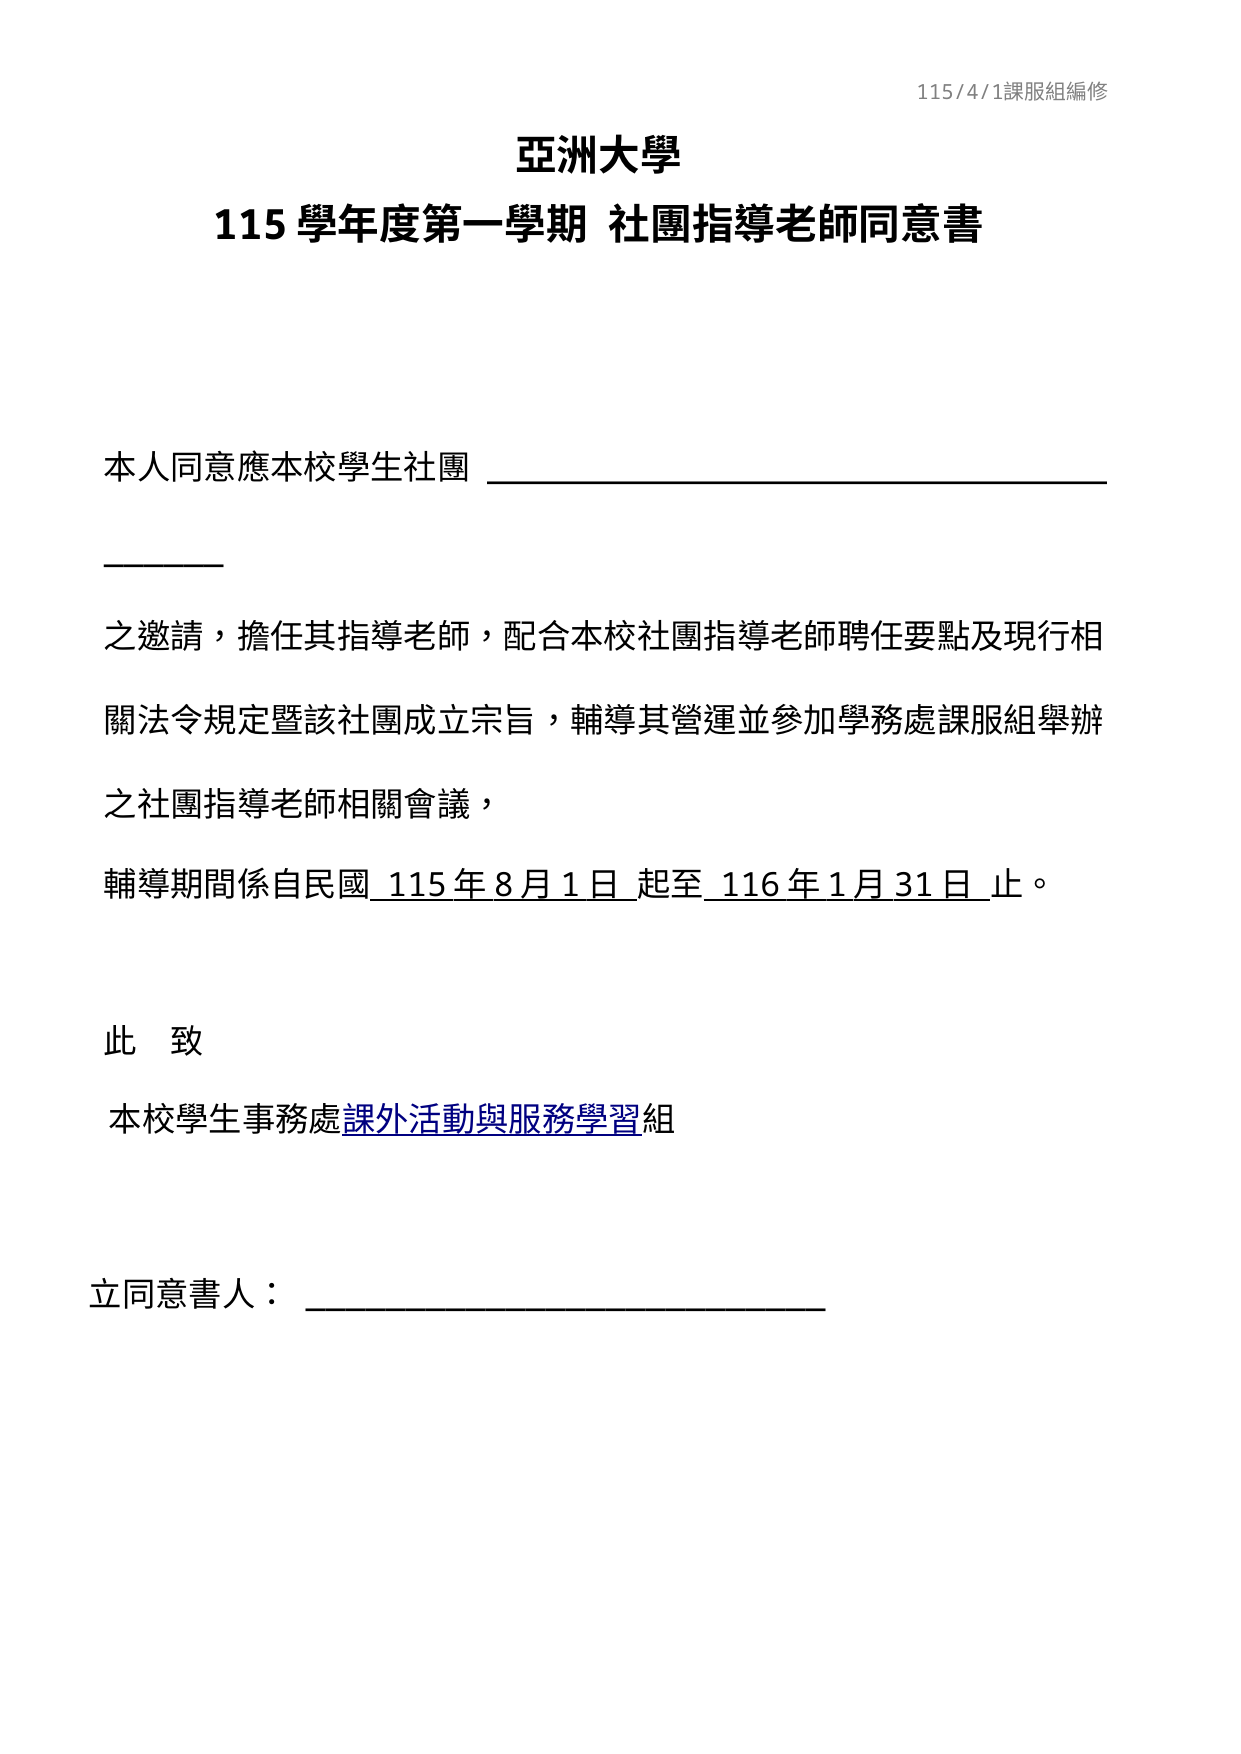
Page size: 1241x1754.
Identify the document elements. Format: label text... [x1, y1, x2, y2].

text 本校學生事務處課外活動與服務學習組 [89, 1075, 1107, 1137]
text 輔導期間係自民國 115年8月1日 起至 116年1月31日 止。 [103, 840, 1107, 902]
text 本人同意應本校學生社團 _____________________________________ 之邀請，擔任其指導老師，配合本校社團指導老師聘任要點及現行相關法令規定暨該社團成立宗旨，輔導其營運並參加學務處課服組舉辦之社團指導老師相關會議， [103, 423, 1107, 823]
text 此 致 [103, 997, 1107, 1060]
text 115學年度第一學期 社團指導老師同意書 [89, 180, 1107, 242]
text 立同意書人： __________________________(請指導老師親筆簽名) [89, 1251, 1107, 1376]
text 亞洲大學 [89, 111, 1107, 173]
